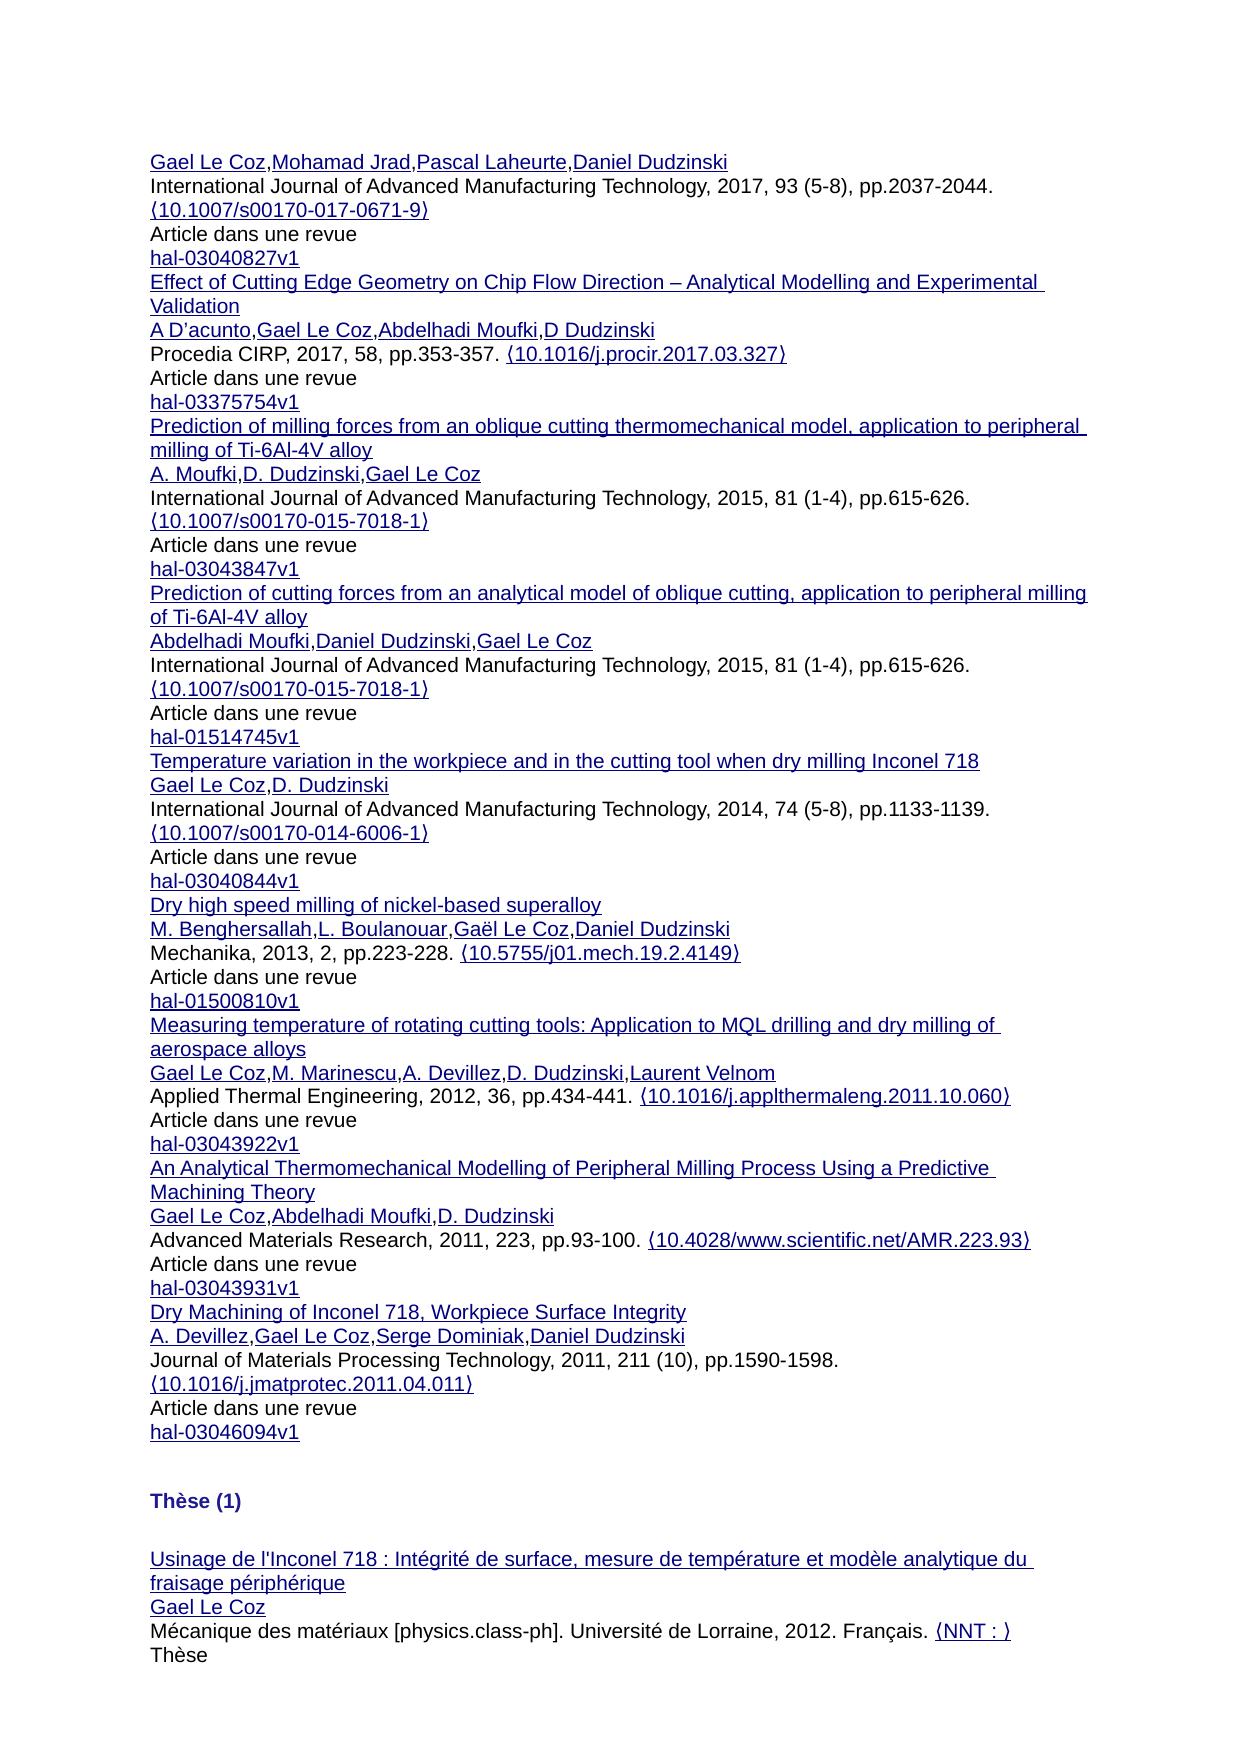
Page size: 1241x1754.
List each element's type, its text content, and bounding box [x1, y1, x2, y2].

table_cell An Analytical Thermomechanical Modelling of Peripheral Milling Process Using a Predictive Machining Theory Gael Le Coz,Abdelhadi Moufki,D. Dudzinski Advanced Materials Research, 2011, 223, pp.93-100. ⟨10.4028/www.scientific.net/AMR.223.93⟩ Article dans une revue hal-03043931v1 [150, 1156, 1090, 1300]
table_cell Prediction of cutting forces from an analytical model of oblique cutting, application to peripheral milling of Ti-6Al-4V alloy Abdelhadi Moufki,Daniel Dudzinski,Gael Le Coz International Journal of Advanced Manufacturing Technology, 2015, 81 (1-4), pp.615-626. ⟨10.1007/s00170-015-7018-1⟩ Article dans une revue hal-01514745v1 [150, 581, 1090, 749]
table_cell Effect of Cutting Edge Geometry on Chip Flow Direction – Analytical Modelling and Experimental Validation A D’acunto,Gael Le Coz,Abdelhadi Moufki,D Dudzinski Procedia CIRP, 2017, 58, pp.353-357. ⟨10.1016/j.procir.2017.03.327⟩ Article dans une revue hal-03375754v1 [150, 270, 1090, 413]
table_cell Dry high speed milling of nickel-based superalloy M. Benghersallah,L. Boulanouar,Gaël Le Coz,Daniel Dudzinski Mechanika, 2013, 2, pp.223-228. ⟨10.5755/j01.mech.19.2.4149⟩ Article dans une revue hal-01500810v1 [150, 893, 1090, 1012]
table_header Usinage de l'Inconel 718 : Intégrité de surface, mesure de température et modèle analytique du fraisage périphérique Gael Le Coz Mécanique des matériaux [physics.class-ph]. Université de Lorraine, 2012. Français. ⟨NNT : ⟩ Thèse [150, 1547, 1090, 1667]
table_cell Gael Le Coz,Mohamad Jrad,Pascal Laheurte,Daniel Dudzinski International Journal of Advanced Manufacturing Technology, 2017, 93 (5-8), pp.2037-2044. ⟨10.1007/s00170-017-0671-9⟩ Article dans une revue hal-03040827v1 [150, 150, 1090, 270]
table_cell Prediction of milling forces from an oblique cutting thermomechanical model, application to peripheral milling of Ti-6Al-4V alloy A. Moufki,D. Dudzinski,Gael Le Coz International Journal of Advanced Manufacturing Technology, 2015, 81 (1-4), pp.615-626. ⟨10.1007/s00170-015-7018-1⟩ Article dans une revue hal-03043847v1 [150, 414, 1090, 581]
table_cell Dry Machining of Inconel 718, Workpiece Surface Integrity A. Devillez,Gael Le Coz,Serge Dominiak,Daniel Dudzinski Journal of Materials Processing Technology, 2011, 211 (10), pp.1590-1598. ⟨10.1016/j.jmatprotec.2011.04.011⟩ Article dans une revue hal-03046094v1 [150, 1300, 1090, 1444]
subtitle Thèse (1) [150, 1488, 1090, 1512]
table_cell Measuring temperature of rotating cutting tools: Application to MQL drilling and dry milling of aerospace alloys Gael Le Coz,M. Marinescu,A. Devillez,D. Dudzinski,Laurent Velnom Applied Thermal Engineering, 2012, 36, pp.434-441. ⟨10.1016/j.applthermaleng.2011.10.060⟩ Article dans une revue hal-03043922v1 [150, 1013, 1090, 1156]
table_cell Temperature variation in the workpiece and in the cutting tool when dry milling Inconel 718 Gael Le Coz,D. Dudzinski International Journal of Advanced Manufacturing Technology, 2014, 74 (5-8), pp.1133-1139. ⟨10.1007/s00170-014-6006-1⟩ Article dans une revue hal-03040844v1 [150, 749, 1090, 893]
